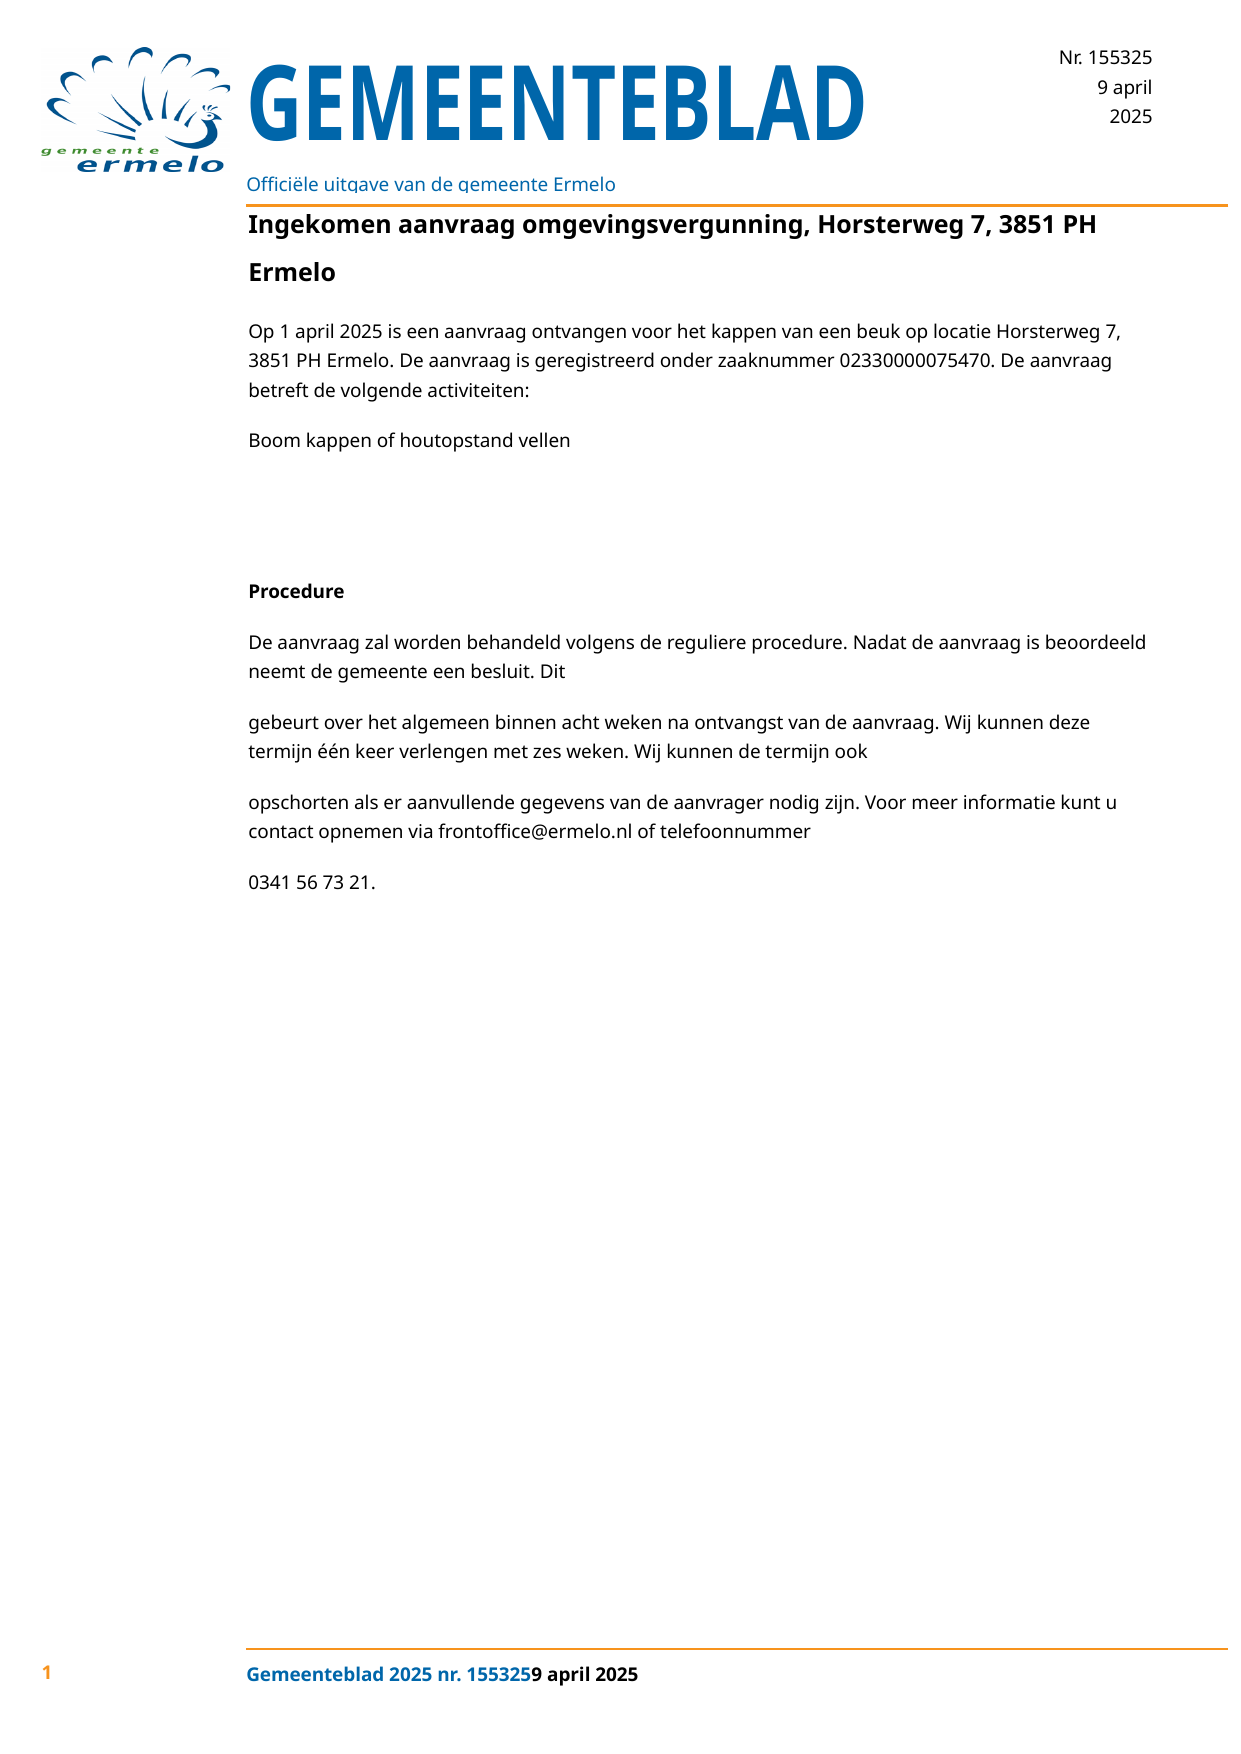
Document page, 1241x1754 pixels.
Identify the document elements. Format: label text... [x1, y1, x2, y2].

text Boom kappen of houtopstand vellen [248, 427, 1152, 453]
text De aanvraag zal worden behandeld volgens de reguliere procedure. Nadat de aanvraag is beoordeeld neemt de gemeente een besluit. Dit [248, 629, 1152, 684]
picture [41, 47, 231, 172]
text 0341 56 73 21. [248, 869, 1152, 895]
text Ingekomen aanvraag omgevingsvergunning, Horsterweg 7, 3851 PH Ermelo [248, 207, 1152, 288]
text gebeurt over het algemeen binnen acht weken na ontvangst van de aanvraag. Wij kunnen deze termijn één keer verlengen met zes weken. Wij kunnen de termijn ook [248, 709, 1152, 764]
text opschorten als er aanvullende gegevens van de aanvrager nodig zijn. Voor meer informatie kunt u contact opnemen via frontoffice@ermelo.nl of telefoonnummer [248, 789, 1152, 844]
text Procedure [248, 579, 1152, 604]
text Op 1 april 2025 is een aanvraag ontvangen voor het kappen van een beuk op locatie Horsterweg 7, 3851 PH Ermelo. De aanvraag is geregistreerd onder zaaknummer 02330000075470. De aanvraag betreft de volgende activiteiten: [248, 318, 1152, 403]
